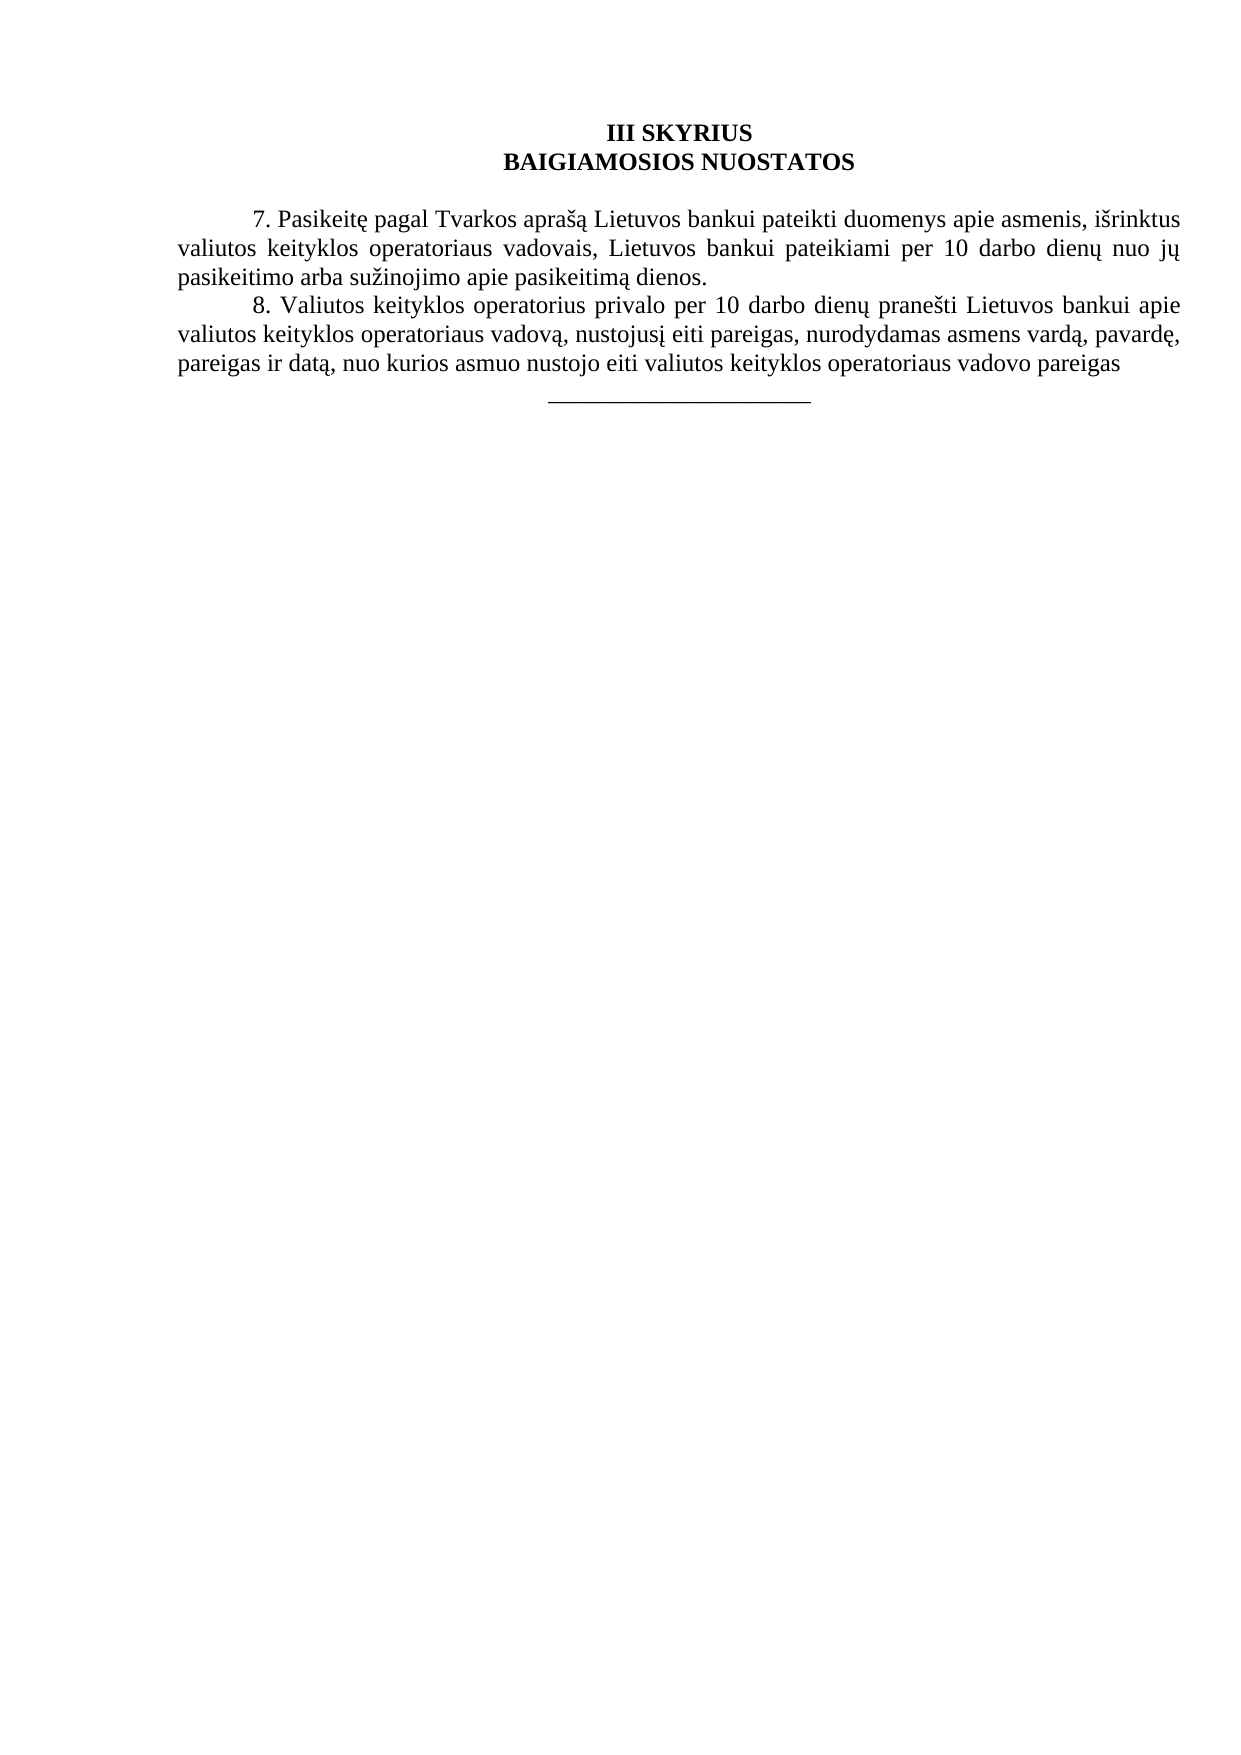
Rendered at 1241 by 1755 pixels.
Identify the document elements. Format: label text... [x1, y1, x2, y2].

text 8. Valiutos keityklos operatorius privalo per 10 darbo dienų pranešti Lietuvos bankui apie valiutos keityklos operatoriaus vadovą, nustojusį eiti pareigas, nurodydamas asmens vardą, pavardę, pareigas ir datą, nuo kurios asmuo nustojo eiti valiutos keityklos operatoriaus vadovo pareigas [177, 291, 1181, 377]
text III SKYRIUS [177, 118, 1181, 147]
text _____________________ [177, 377, 1181, 406]
text BAIGIAMOSIOS NUOSTATOS [177, 147, 1181, 176]
text 7. Pasikeitę pagal Tvarkos aprašą Lietuvos bankui pateikti duomenys apie asmenis, išrinktus valiutos keityklos operatoriaus vadovais, Lietuvos bankui pateikiami per 10 darbo dienų nuo jų pasikeitimo arba sužinojimo apie pasikeitimą dienos. [177, 204, 1181, 291]
